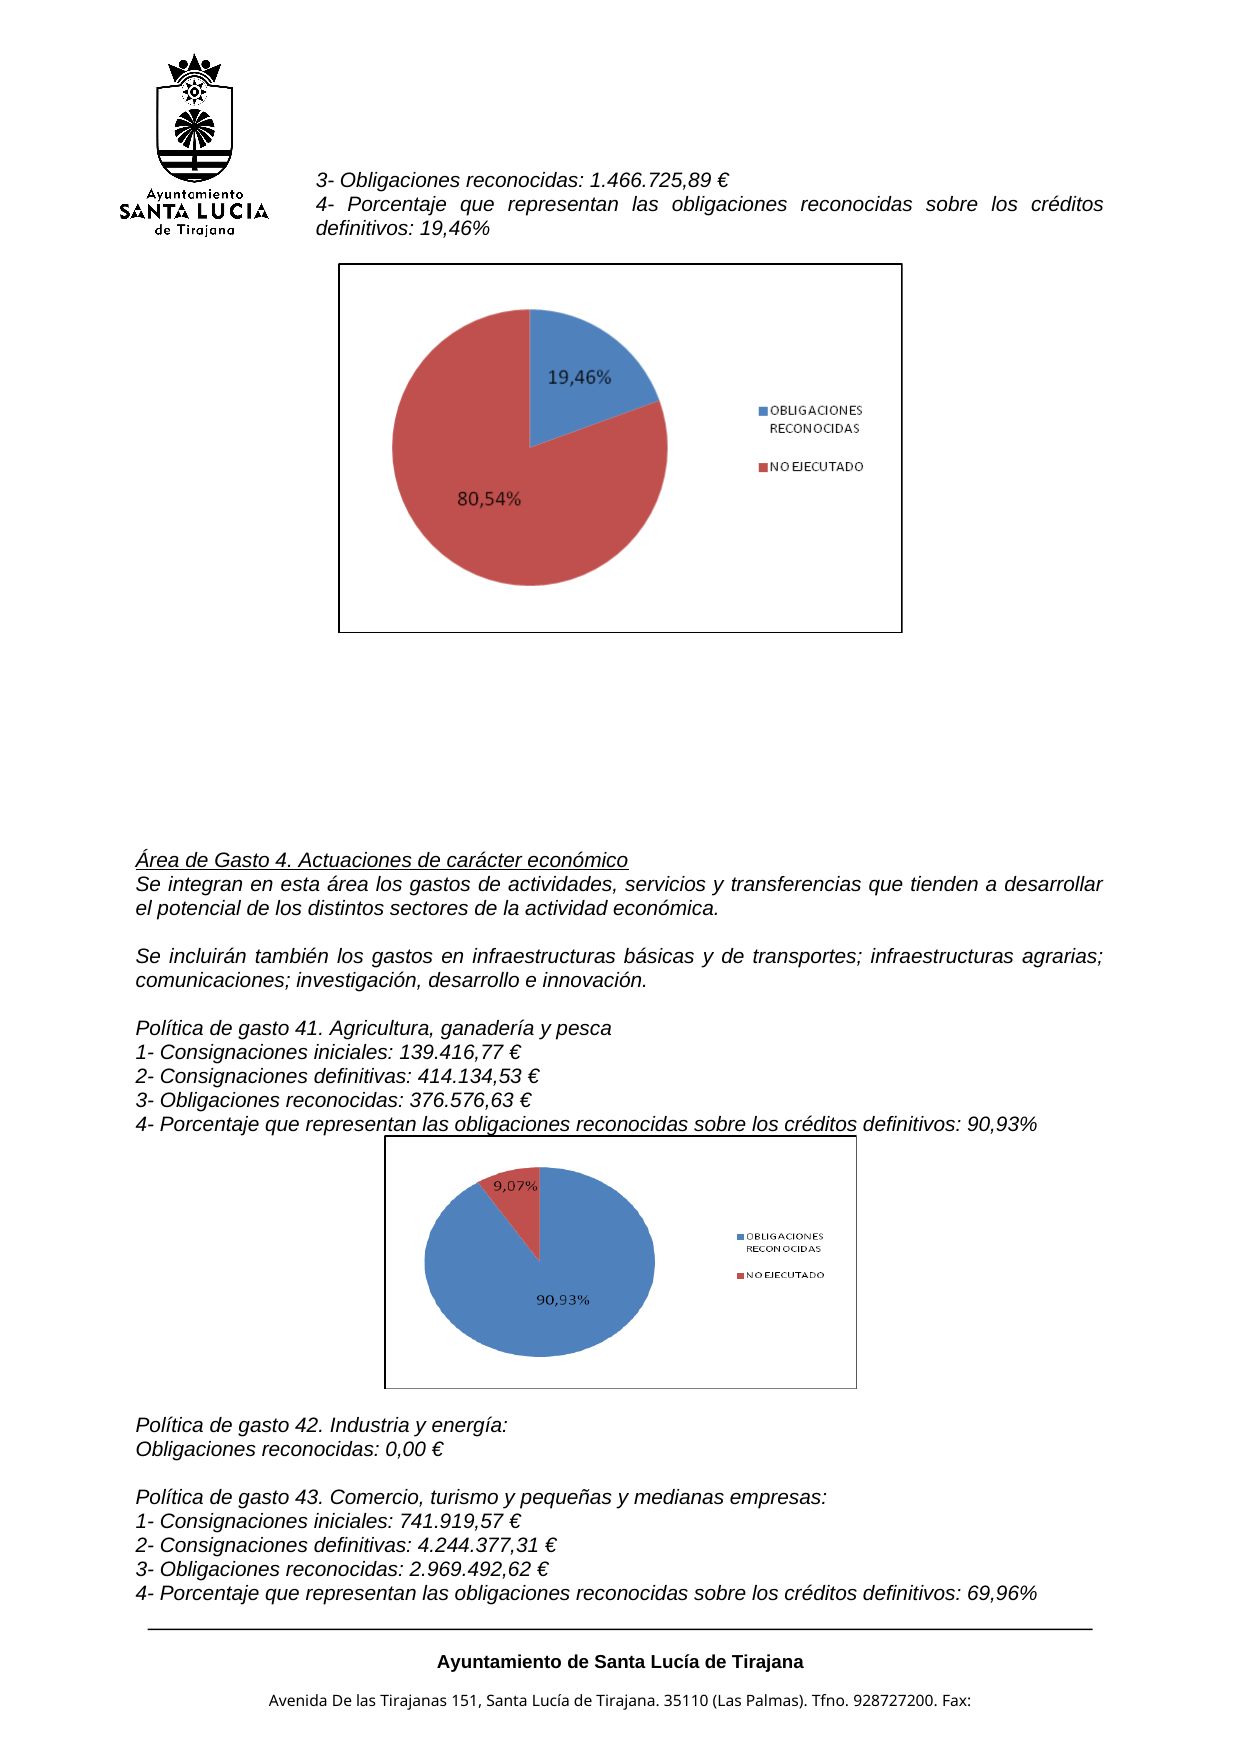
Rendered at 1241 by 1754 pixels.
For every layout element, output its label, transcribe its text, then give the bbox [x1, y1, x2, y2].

picture [337, 263, 903, 633]
text Obligaciones reconocidas: 0,00 € [135, 1437, 1105, 1461]
text Política de gasto 43. Comercio, turismo y pequeñas y medianas empresas: [135, 1485, 1105, 1509]
text Se integran en esta área los gastos de actividades, servicios y transferencias que tienden a desarrollar el potencial de los distintos sectores de la actividad económica. [135, 872, 1105, 920]
text 4- Porcentaje que representan las obligaciones reconocidas sobre los créditos definitivos: 69,96% [135, 1581, 1105, 1604]
text 4- Porcentaje que representan las obligaciones reconocidas sobre los créditos definitivos: 90,93% [135, 1112, 1105, 1136]
text Política de gasto 42. Industria y energía: [135, 1413, 1105, 1437]
text 4- Porcentaje que representan las obligaciones reconocidas sobre los créditos definitivos: 19,46% [298, 192, 1105, 240]
text Política de gasto 41. Agricultura, ganadería y pesca [135, 1016, 1105, 1040]
text 3- Obligaciones reconocidas: 1.466.725,89 € [298, 168, 1105, 192]
picture [91, 23, 297, 263]
text 2- Consignaciones definitivas: 414.134,53 € [135, 1064, 1105, 1088]
text Área de Gasto 4. Actuaciones de carácter económico [135, 848, 1105, 872]
text Se incluirán también los gastos en infraestructuras básicas y de transportes; infraestructuras agrarias; comunicaciones; investigación, desarrollo e innovación. [135, 944, 1105, 992]
text 3- Obligaciones reconocidas: 2.969.492,62 € [135, 1557, 1105, 1581]
text 1- Consignaciones iniciales: 139.416,77 € [135, 1040, 1105, 1064]
text 1- Consignaciones iniciales: 741.919,57 € [135, 1509, 1105, 1533]
picture [383, 1135, 857, 1389]
text 2- Consignaciones definitivas: 4.244.377,31 € [135, 1533, 1105, 1557]
text 3- Obligaciones reconocidas: 376.576,63 € [135, 1088, 1105, 1112]
